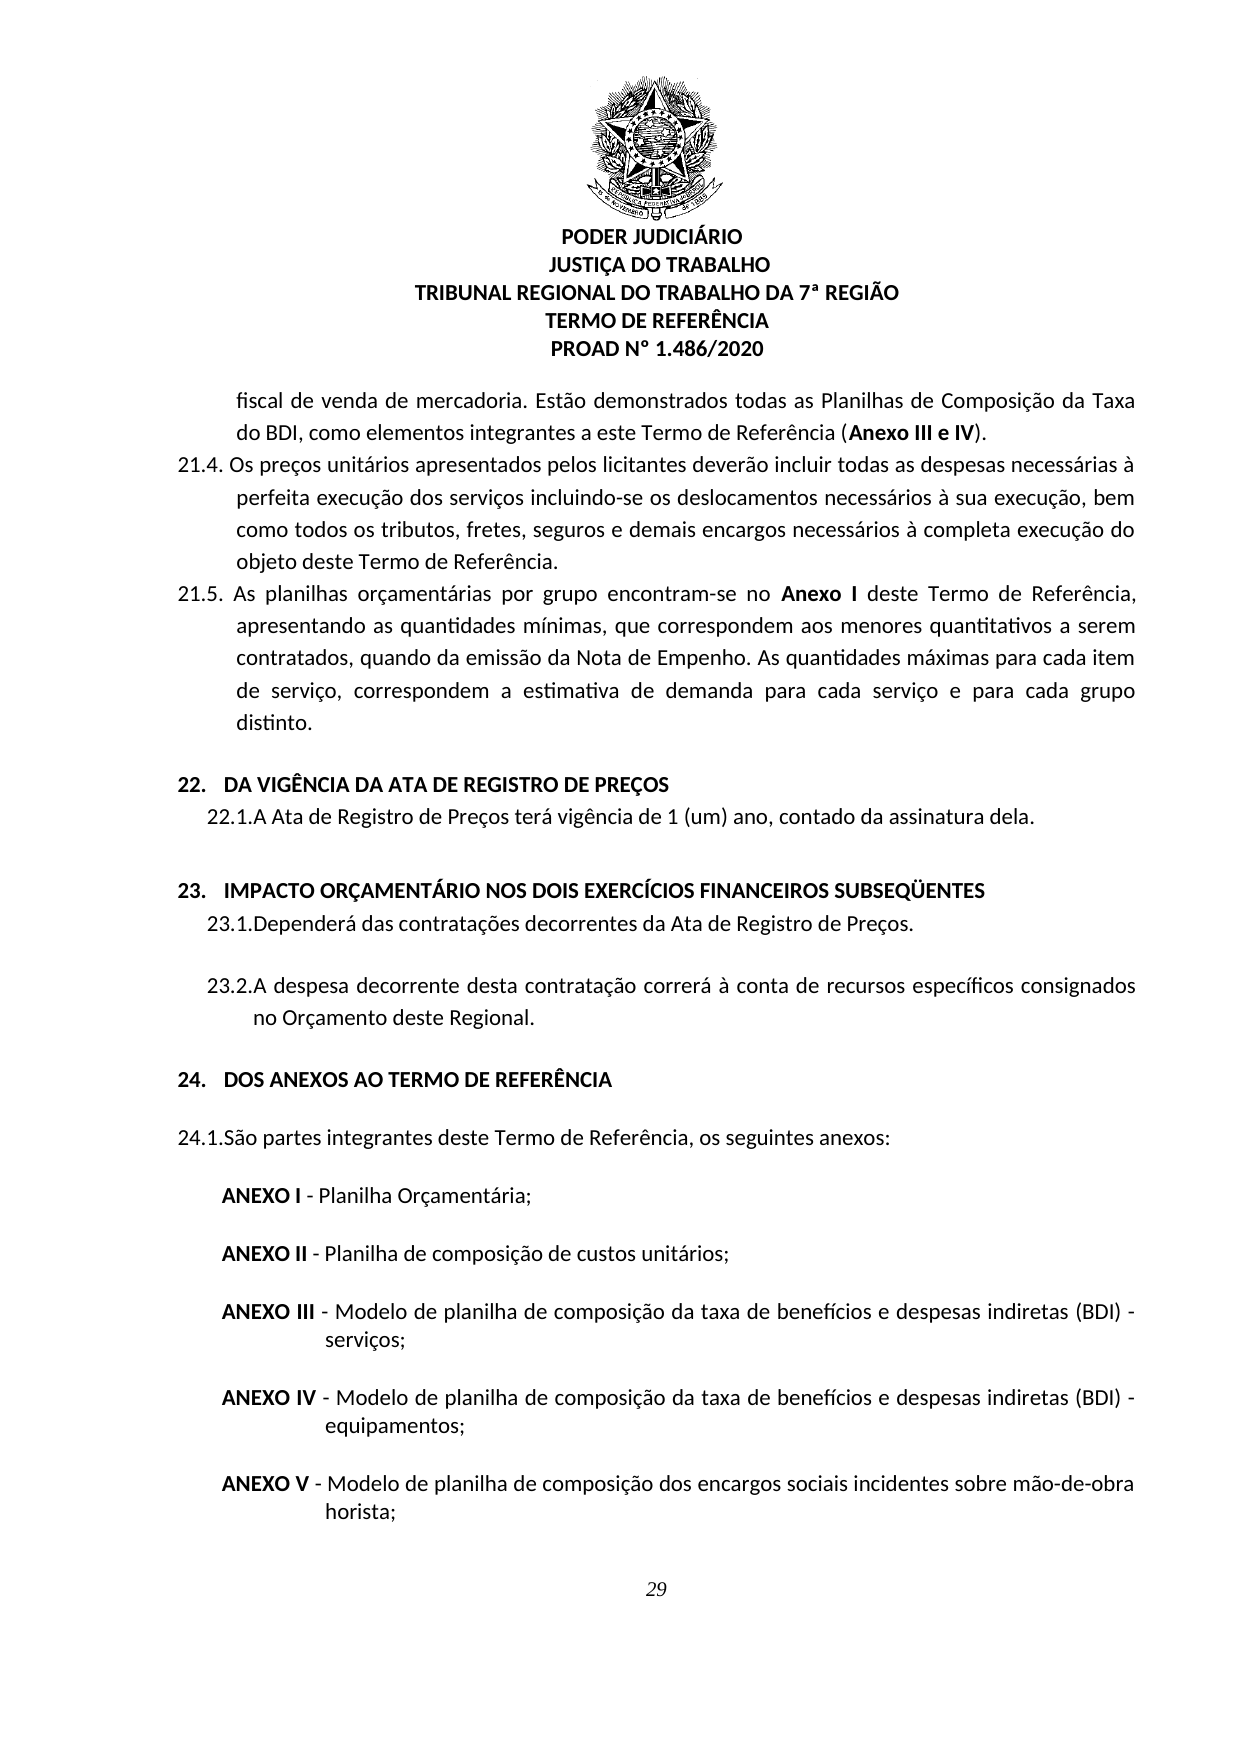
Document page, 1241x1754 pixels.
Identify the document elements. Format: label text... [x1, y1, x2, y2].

list DOS ANEXOS AO TERMO DE REFERÊNCIA [177, 1065, 1187, 1093]
list Dependerá das contratações decorrentes da Ata de Registro de Preços. [207, 909, 1137, 937]
text ANEXO III - Modelo de planilha de composição da taxa de benefícios e despesas indiretas (BDI) - serviços; [222, 1297, 1137, 1353]
list A despesa decorrente desta contratação correrá à conta de recursos específicos consignados no Orçamento deste Regional. [207, 971, 1137, 1031]
text ANEXO I - Planilha Orçamentária; [222, 1181, 1137, 1209]
text ANEXO II - Planilha de composição de custos unitários; [222, 1239, 1137, 1267]
text 21.4. Os preços unitários apresentados pelos licitantes deverão incluir todas as despesas necessárias à perfeita execução dos serviços incluindo-se os deslocamentos necessários à sua execução, bem como todos os tributos, fretes, seguros e demais encargos necessários à completa execução do objeto deste Termo de Referência. [177, 450, 1137, 575]
list DA VIGÊNCIA DA ATA DE REGISTRO DE PREÇOS [177, 770, 1143, 798]
text 21.5. As planilhas orçamentárias por grupo encontram-se no Anexo I deste Termo de Referência, apresentando as quantidades mínimas, que correspondem aos menores quantitativos a serem contratados, quando da emissão da Nota de Empenho. As quantidades máximas para cada item de serviço, correspondem a estimativa de demanda para cada serviço e para cada grupo distinto. [177, 579, 1137, 736]
list A Ata de Registro de Preços terá vigência de 1 (um) ano, contado da assinatura dela. [207, 802, 1137, 830]
list IMPACTO ORÇAMENTÁRIO NOS DOIS EXERCÍCIOS FINANCEIROS SUBSEQÜENTES [177, 876, 1137, 904]
text fiscal de venda de mercadoria. Estão demonstrados todas as Planilhas de Composição da Taxa do BDI, como elementos integrantes a este Termo de Referência (Anexo III e IV). [177, 386, 1137, 446]
text ANEXO V - Modelo de planilha de composição dos encargos sociais incidentes sobre mão-de-obra horista; [222, 1469, 1137, 1525]
list São partes integrantes deste Termo de Referência, os seguintes anexos: [177, 1123, 1137, 1151]
text ANEXO IV - Modelo de planilha de composição da taxa de benefícios e despesas indiretas (BDI) - equipamentos; [222, 1383, 1137, 1439]
